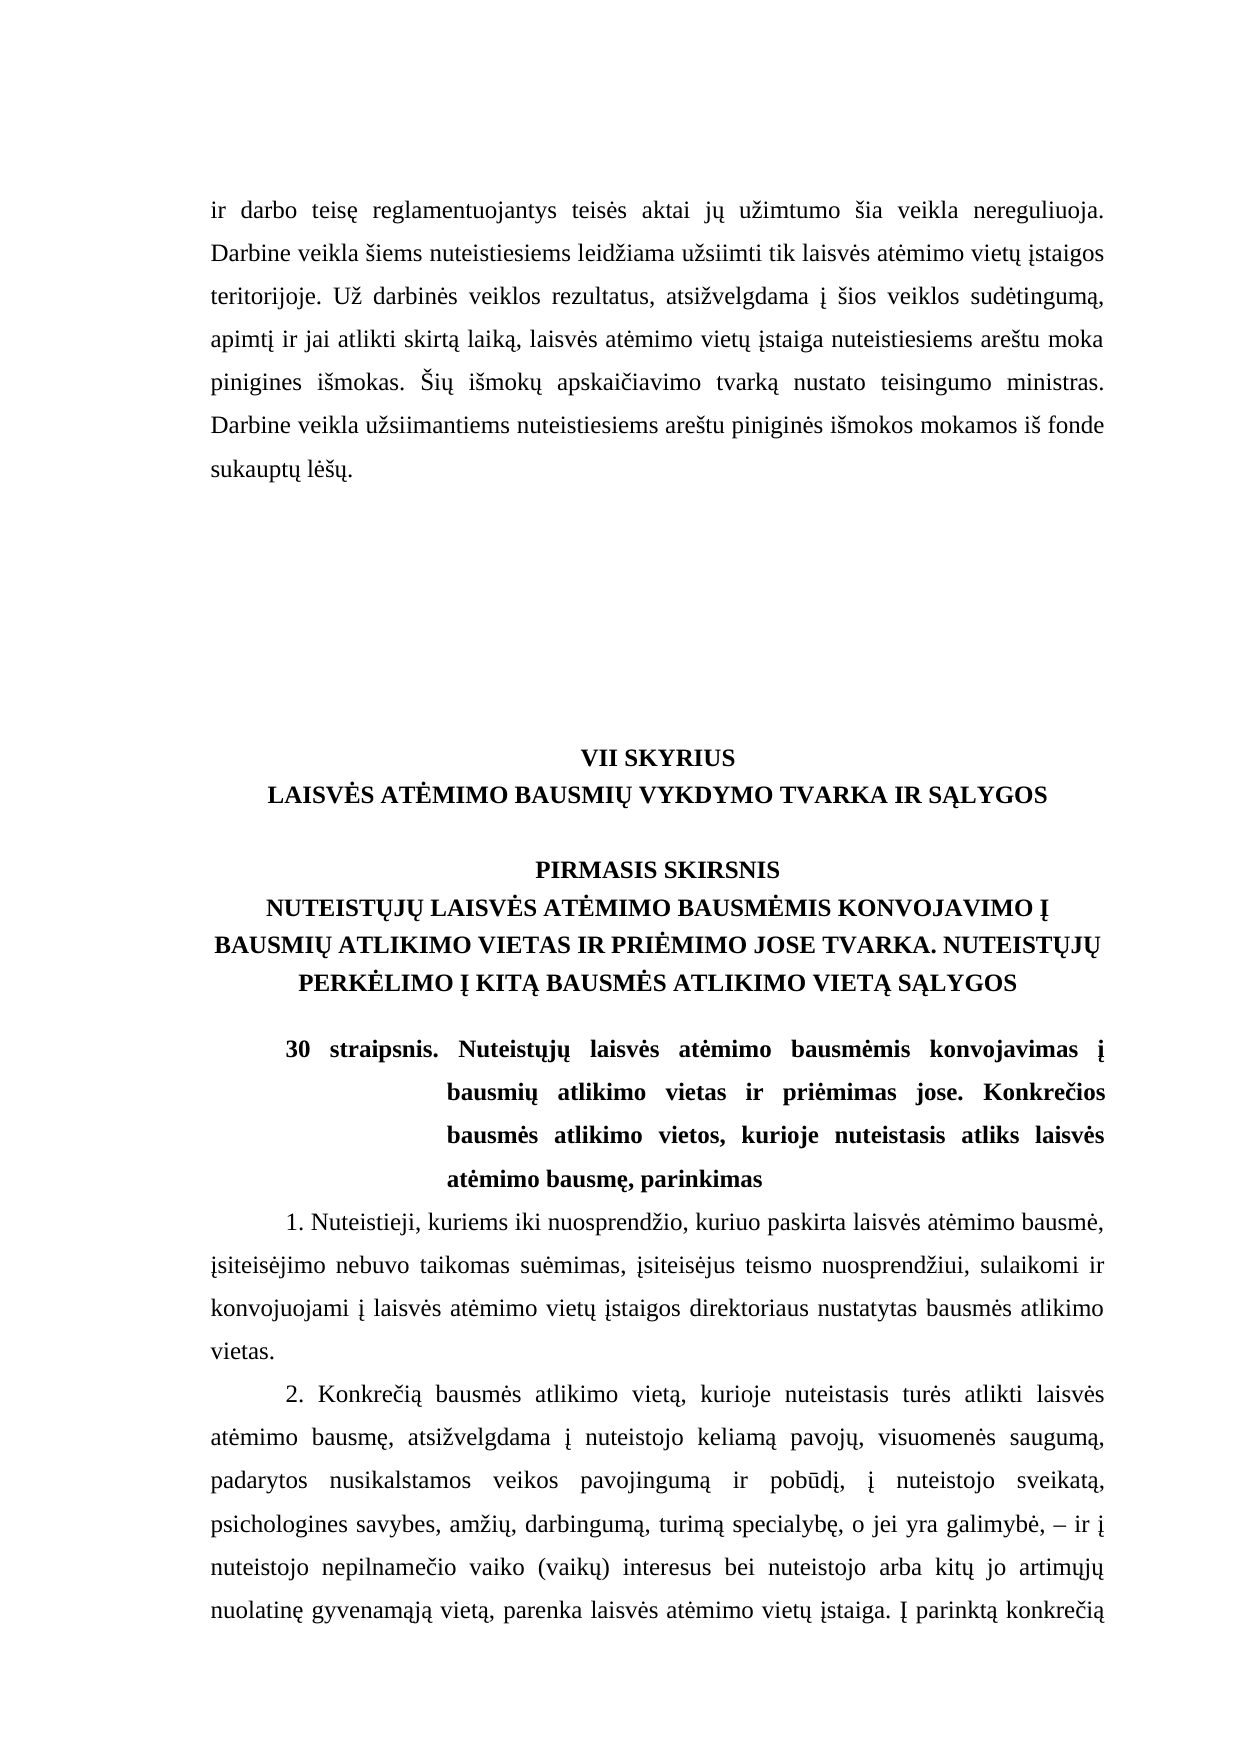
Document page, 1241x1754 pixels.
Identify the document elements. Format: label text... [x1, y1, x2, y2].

text 1. Nuteistieji, kuriems iki nuosprendžio, kuriuo paskirta laisvės atėmimo bausmė, įsiteisėjimo nebuvo taikomas suėmimas, įsiteisėjus teismo nuosprendžiui, sulaikomi ir konvojuojami į laisvės atėmimo vietų įstaigos direktoriaus nustatytas bausmės atlikimo vietas. [210, 1207, 1105, 1365]
text NUTEISTŲJŲ LAISVĖS ATĖMIMO BAUSMĖMIS KONVOJAVIMO Į BAUSMIŲ ATLIKIMO VIETAS IR PRIĖMIMO JOSE TVARKA. NUTEISTŲJŲ PERKĖLIMO Į KITĄ BAUSMĖS ATLIKIMO VIETĄ SĄLYGOS [210, 884, 1105, 997]
text ir darbo teisę reglamentuojantys teisės aktai jų užimtumo šia veikla nereguliuoja. Darbine veikla šiems nuteistiesiems leidžiama užsiimti tik laisvės atėmimo vietų įstaigos teritorijoje. Už darbinės veiklos rezultatus, atsižvelgdama į šios veiklos sudėtingumą, apimtį ir jai atlikti skirtą laiką, laisvės atėmimo vietų įstaiga nuteistiesiems areštu moka pinigines išmokas. Šių išmokų apskaičiavimo tvarką nustato teisingumo ministras. Darbine veikla užsiimantiems nuteistiesiems areštu piniginės išmokos mokamos iš fonde sukauptų lėšų. [210, 195, 1105, 482]
text VII SKYRIUS [210, 734, 1105, 772]
text PIRMASIS SKIRSNIS [210, 847, 1105, 884]
text 2. Konkrečią bausmės atlikimo vietą, kurioje nuteistasis turės atlikti laisvės atėmimo bausmę, atsižvelgdama į nuteistojo keliamą pavojų, visuomenės saugumą, padarytos nusikalstamos veikos pavojingumą ir pobūdį, į nuteistojo sveikatą, psichologines savybes, amžių, darbingumą, turimą specialybę, o jei yra galimybė, – ir į nuteistojo nepilnamečio vaiko (vaikų) interesus bei nuteistojo arba kitų jo artimųjų nuolatinę gyvenamąją vietą, parenka laisvės atėmimo vietų įstaiga. Į parinktą konkrečią [210, 1379, 1105, 1624]
text LAISVĖS ATĖMIMO BAUSMIŲ VYKDYMO TVARKA IR SĄLYGOS [210, 772, 1105, 809]
text 30 straipsnis. Nuteistųjų laisvės atėmimo bausmėmis konvojavimas į bausmių atlikimo vietas ir priėmimas jose. Konkrečios bausmės atlikimo vietos, kurioje nuteistasis atliks laisvės atėmimo bausmę, parinkimas [285, 1034, 1105, 1192]
